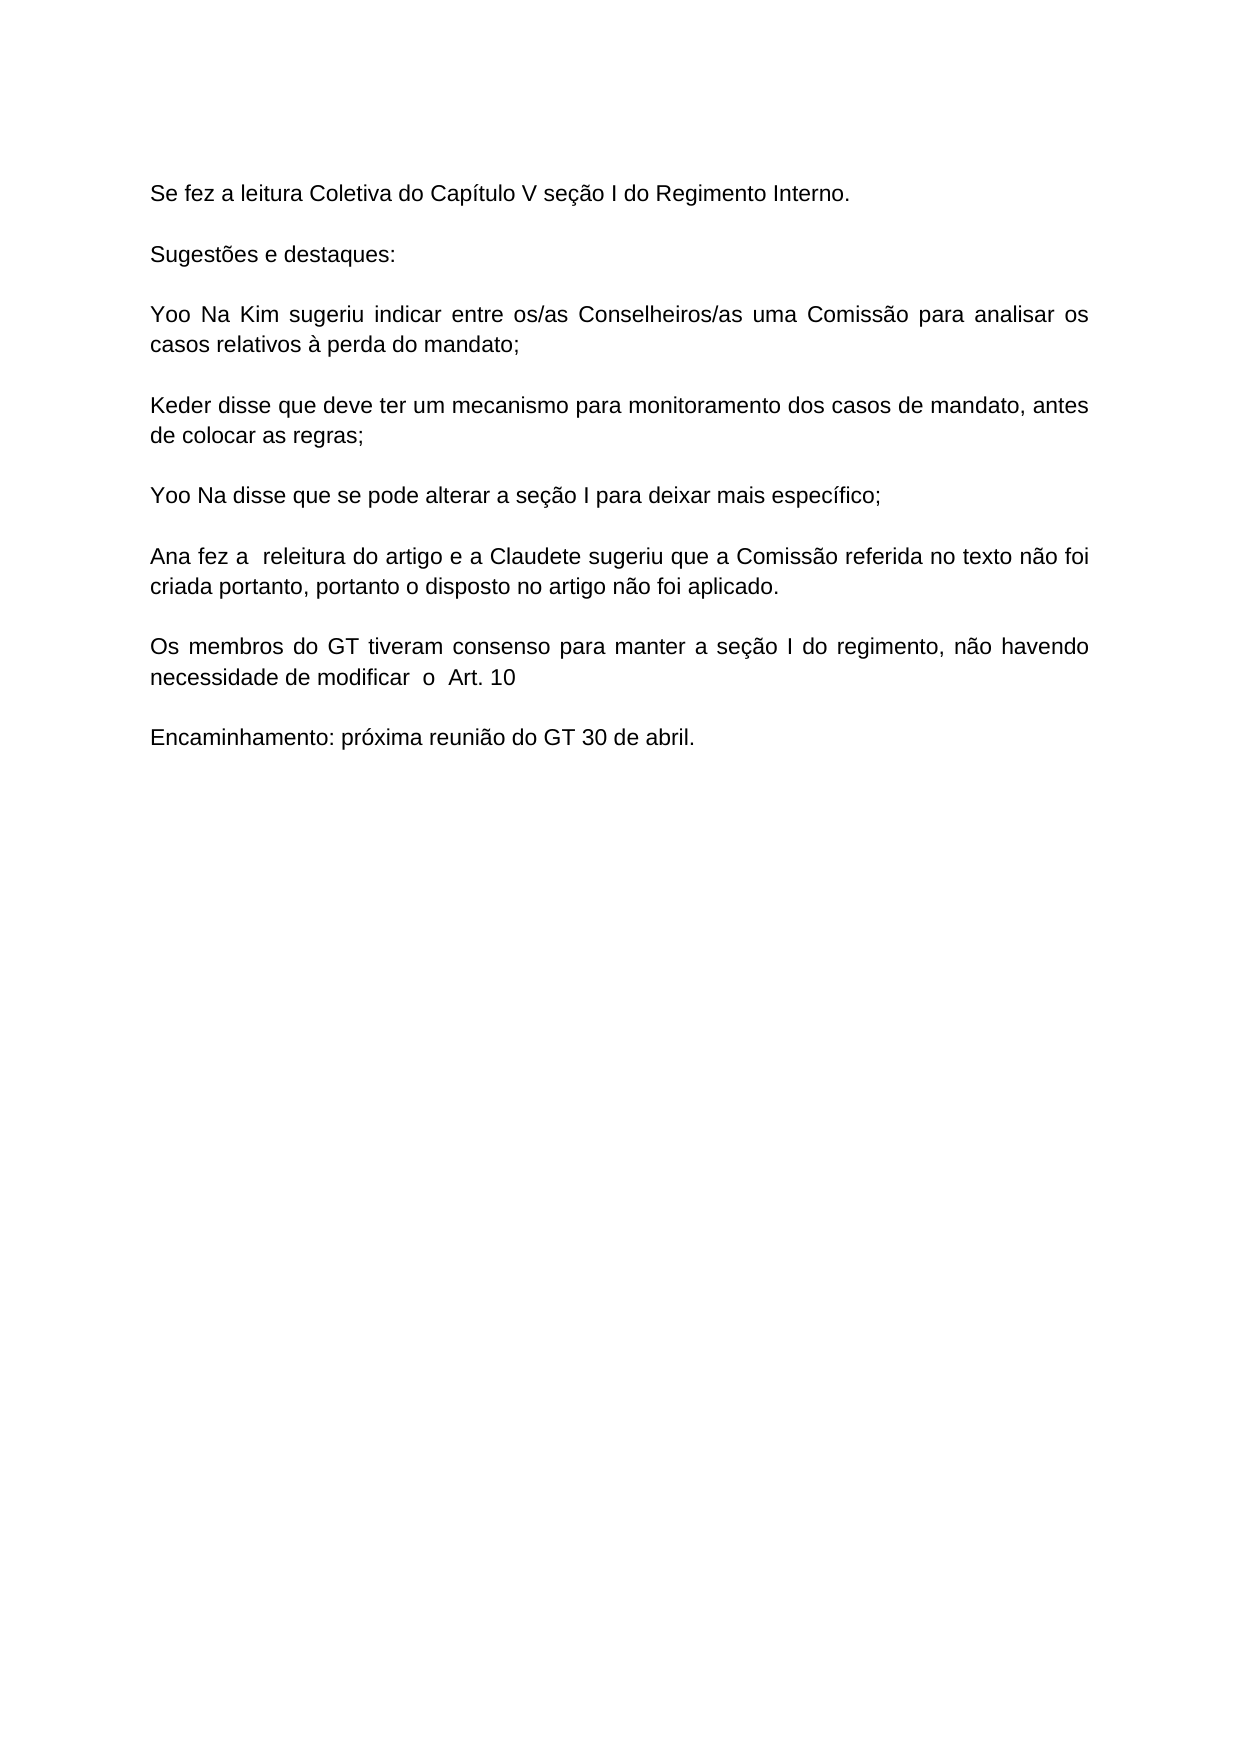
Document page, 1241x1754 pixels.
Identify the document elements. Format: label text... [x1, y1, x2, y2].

text Ana fez a releitura do artigo e a Claudete sugeriu que a Comissão referida no texto não foi criada portanto, portanto o disposto no artigo não foi aplicado. [150, 543, 1090, 599]
text Se fez a leitura Coletiva do Capítulo V seção I do Regimento Interno. [150, 180, 1090, 207]
text Yoo Na Kim sugeriu indicar entre os/as Conselheiros/as uma Comissão para analisar os casos relativos à perda do mandato; [150, 301, 1090, 358]
text Keder disse que deve ter um mecanismo para monitoramento dos casos de mandato, antes de colocar as regras; [150, 392, 1090, 448]
text Sugestões e destaques: [150, 241, 1090, 267]
text Yoo Na disse que se pode alterar a seção I para deixar mais específico; [150, 482, 1090, 509]
text Encaminhamento: próxima reunião do GT 30 de abril. [150, 724, 1090, 750]
text Os membros do GT tiveram consenso para manter a seção I do regimento, não havendo necessidade de modificar o Art. 10 [150, 633, 1090, 690]
